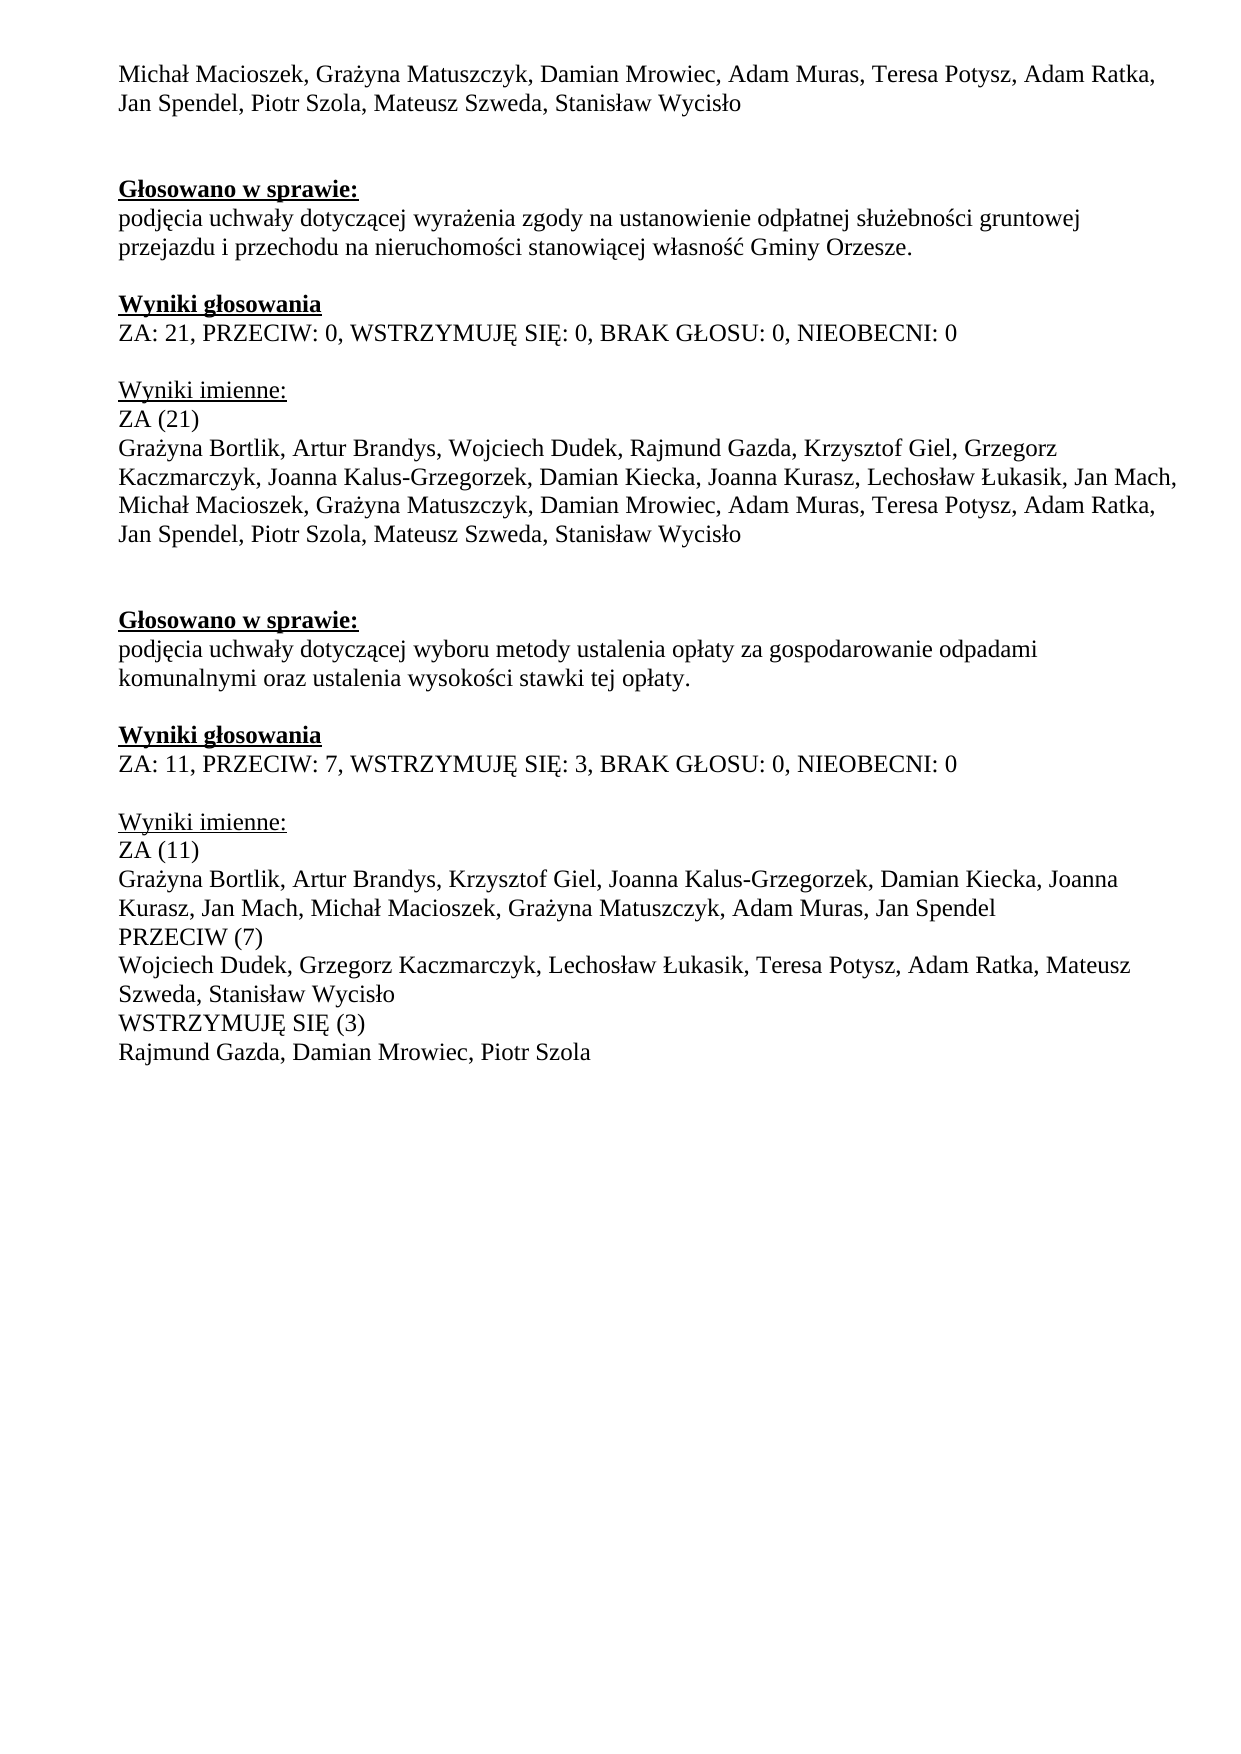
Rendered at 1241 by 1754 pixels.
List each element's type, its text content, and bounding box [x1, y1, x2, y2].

text Michał Macioszek, Grażyna Matuszczyk, Damian Mrowiec, Adam Muras, Teresa Potysz, Adam Ratka, Jan Spendel, Piotr Szola, Mateusz Szweda, Stanisław Wycisło Głosowano w sprawie: podjęcia uchwały dotyczącej wyrażenia zgody na ustanowienie odpłatnej służebności gruntowej przejazdu i przechodu na nieruchomości stanowiącej własność Gminy Orzesze. Wyniki głosowania ZA: 21, PRZECIW: 0, WSTRZYMUJĘ SIĘ: 0, BRAK GŁOSU: 0, NIEOBECNI: 0 Wyniki imienne: ZA (21) Grażyna Bortlik, Artur Brandys, Wojciech Dudek, Rajmund Gazda, Krzysztof Giel, Grzegorz Kaczmarczyk, Joanna Kalus-Grzegorzek, Damian Kiecka, Joanna Kurasz, Lechosław Łukasik, Jan Mach, Michał Macioszek, Grażyna Matuszczyk, Damian Mrowiec, Adam Muras, Teresa Potysz, Adam Ratka, Jan Spendel, Piotr Szola, Mateusz Szweda, Stanisław Wycisło Głosowano w sprawie: podjęcia uchwały dotyczącej wyboru metody ustalenia opłaty za gospodarowanie odpadami komunalnymi oraz ustalenia wysokości stawki tej opłaty. Wyniki głosowania ZA: 11, PRZECIW: 7, WSTRZYMUJĘ SIĘ: 3, BRAK GŁOSU: 0, NIEOBECNI: 0 Wyniki imienne: ZA (11) Grażyna Bortlik, Artur Brandys, Krzysztof Giel, Joanna Kalus-Grzegorzek, Damian Kiecka, Joanna Kurasz, Jan Mach, Michał Macioszek, Grażyna Matuszczyk, Adam Muras, Jan Spendel PRZECIW (7) Wojciech Dudek, Grzegorz Kaczmarczyk, Lechosław Łukasik, Teresa Potysz, Adam Ratka, Mateusz Szweda, Stanisław Wycisło WSTRZYMUJĘ SIĘ (3) Rajmund Gazda, Damian Mrowiec, Piotr Szola [118, 59, 1181, 1152]
